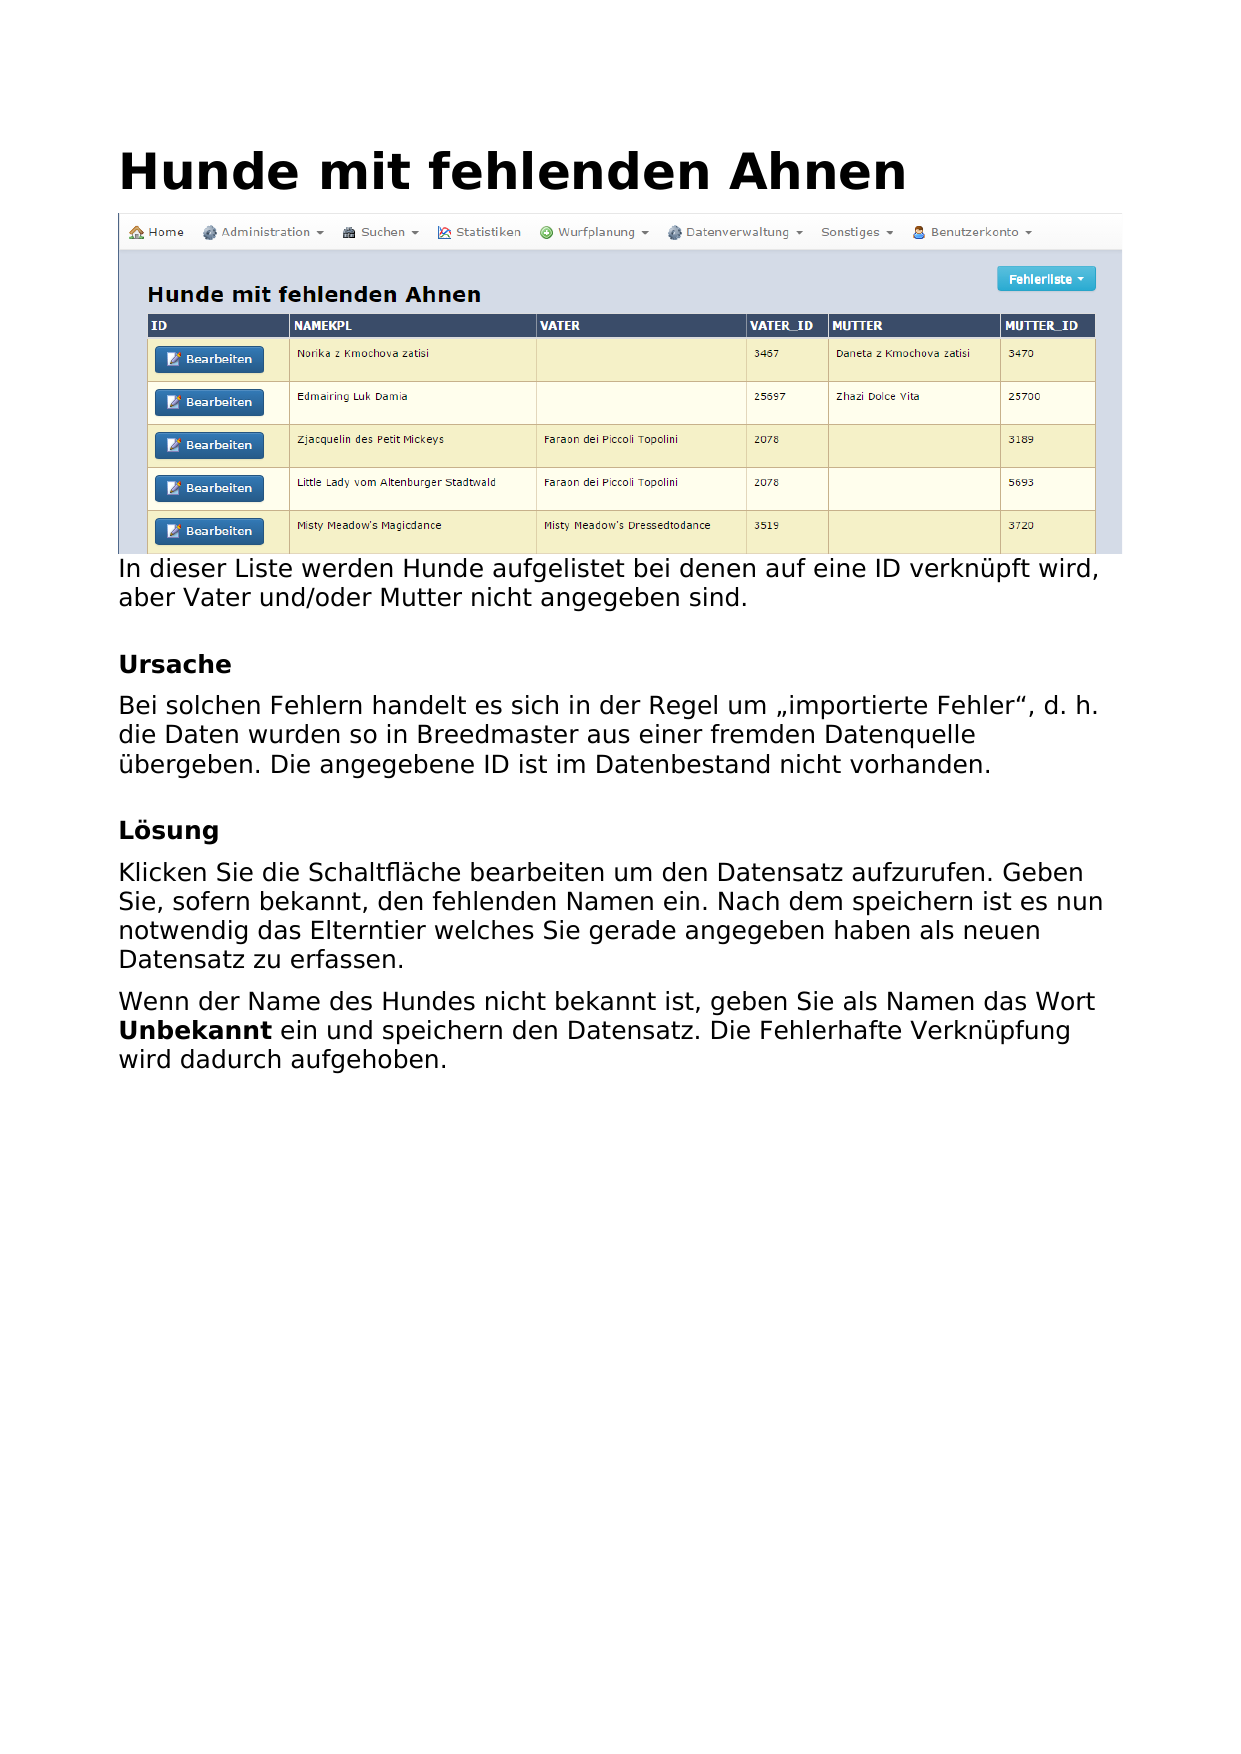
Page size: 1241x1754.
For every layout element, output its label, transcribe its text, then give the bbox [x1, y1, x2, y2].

text Bei solchen Fehlern handelt es sich in der Regel um „importierte Fehler“, d. h. die Daten wurden so in Breedmaster aus einer fremden Datenquelle übergeben. Die angegebene ID ist im Datenbestand nicht vorhanden. [118, 691, 1122, 779]
subtitle Ursache [118, 650, 1122, 679]
text Klicken Sie die Schaltfläche bearbeiten um den Datensatz aufzurufen. Geben Sie, sofern bekannt, den fehlenden Namen ein. Nach dem speichern ist es nun notwendig das Elterntier welches Sie gerade angegeben haben als neuen Datensatz zu erfassen. [118, 858, 1122, 975]
subtitle Lösung [118, 816, 1122, 846]
text In dieser Liste werden Hunde aufgelistet bei denen auf eine ID verknüpft wird, aber Vater und/oder Mutter nicht angegeben sind. [118, 554, 1122, 612]
text Wenn der Name des Hundes nicht bekannt ist, geben Sie als Namen das Wort Unbekannt ein und speichern den Datensatz. Die Fehlerhafte Verknüpfung wird dadurch aufgehoben. [118, 987, 1122, 1075]
picture [118, 213, 1123, 554]
subtitle Hunde mit fehlenden Ahnen [118, 143, 1122, 201]
